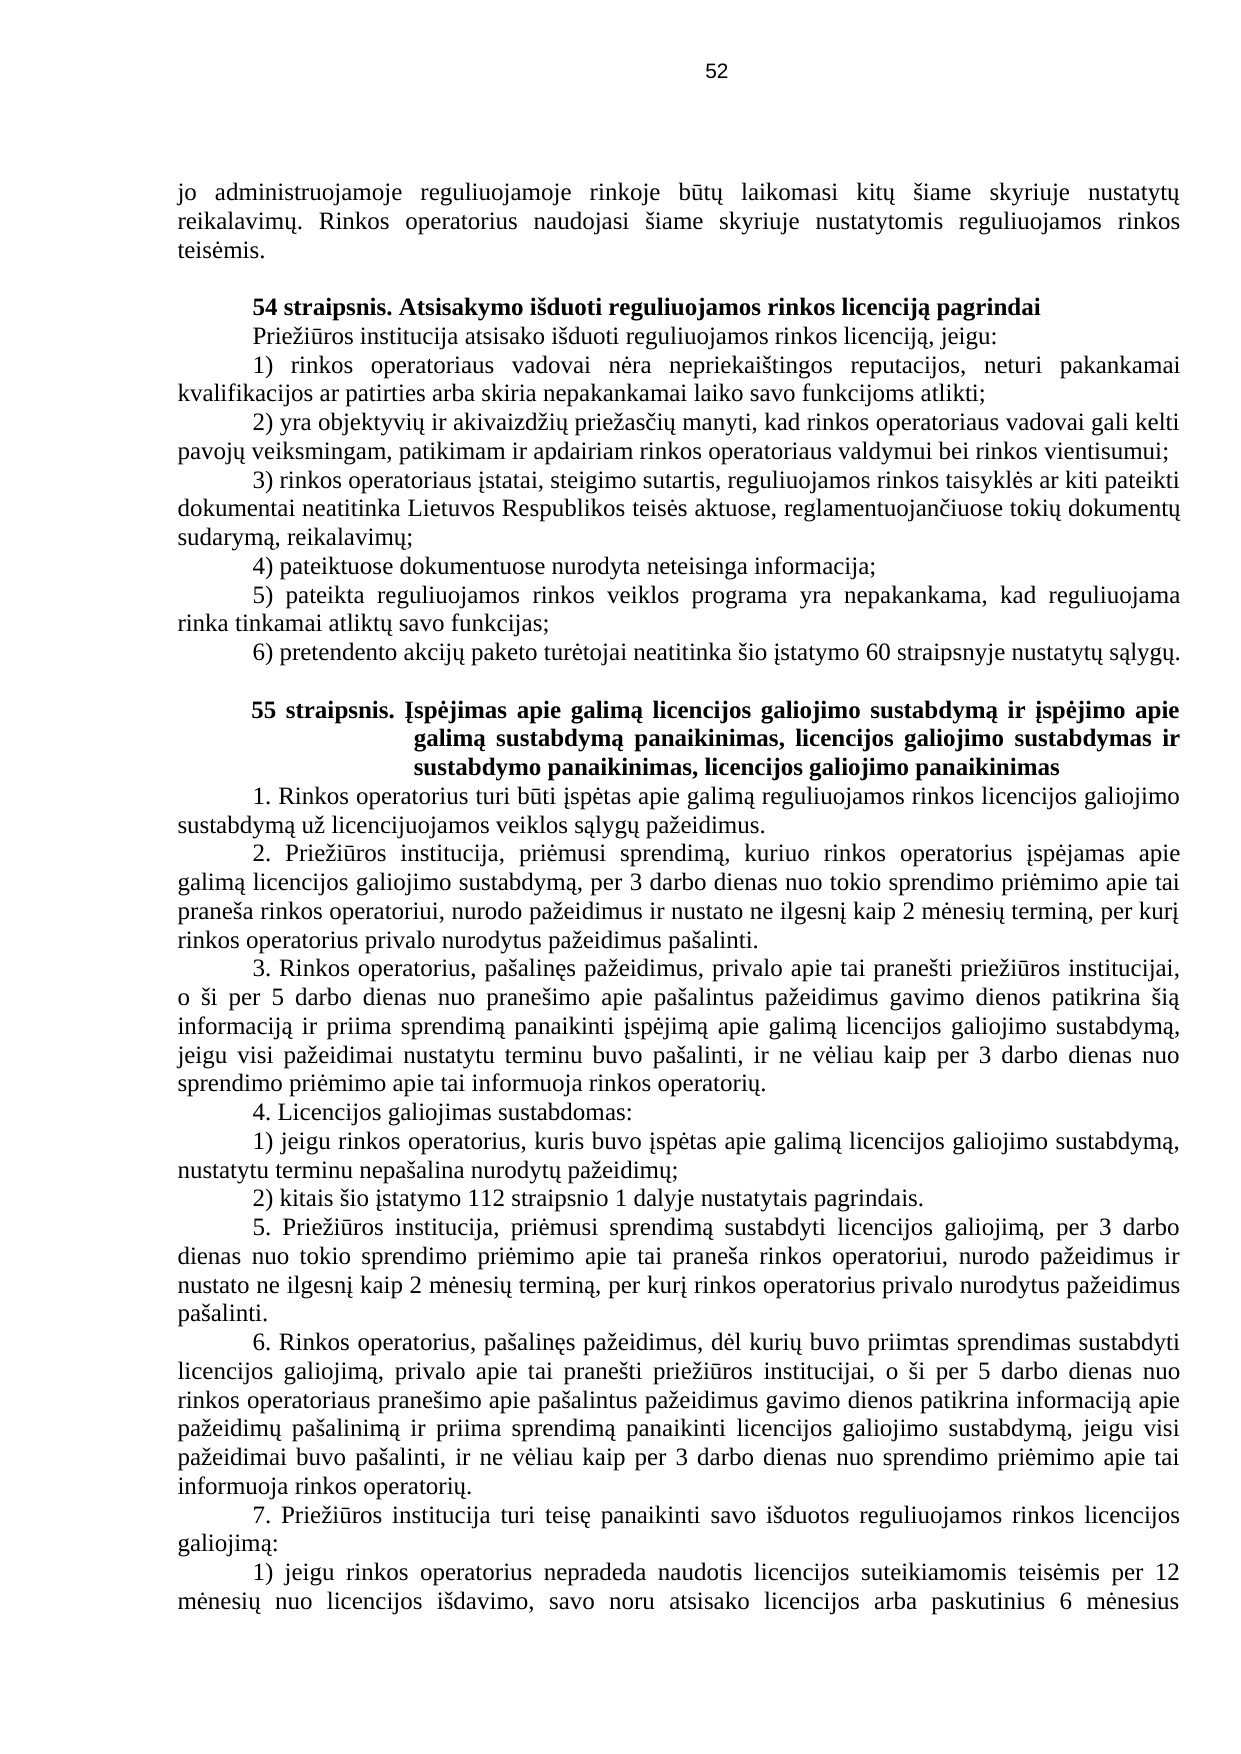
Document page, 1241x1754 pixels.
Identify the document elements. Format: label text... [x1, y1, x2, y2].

text 3) rinkos operatoriaus įstatai, steigimo sutartis, reguliuojamos rinkos taisyklės ar kiti pateikti dokumentai neatitinka Lietuvos Respublikos teisės aktuose, reglamentuojančiuose tokių dokumentų sudarymą, reikalavimų; [177, 465, 1181, 551]
text 6) pretendento akcijų paketo turėtojai neatitinka šio įstatymo 60 straipsnyje nustatytų sąlygų. [177, 637, 1181, 666]
text 1. Rinkos operatorius turi būti įspėtas apie galimą reguliuojamos rinkos licencijos galiojimo sustabdymą už licencijuojamos veiklos sąlygų pažeidimus. [177, 781, 1181, 838]
text 2. Priežiūros institucija, priėmusi sprendimą, kuriuo rinkos operatorius įspėjamas apie galimą licencijos galiojimo sustabdymą, per 3 darbo dienas nuo tokio sprendimo priėmimo apie tai praneša rinkos operatoriui, nurodo pažeidimus ir nustato ne ilgesnį kaip 2 mėnesių terminą, per kurį rinkos operatorius privalo nurodytus pažeidimus pašalinti. [177, 838, 1181, 953]
text 1) rinkos operatoriaus vadovai nėra nepriekaištingos reputacijos, neturi pakankamai kvalifikacijos ar patirties arba skiria nepakankamai laiko savo funkcijoms atlikti; [177, 350, 1181, 407]
text 4) pateiktuose dokumentuose nurodyta neteisinga informacija; [177, 551, 1181, 580]
text 2) yra objektyvių ir akivaizdžių priežasčių manyti, kad rinkos operatoriaus vadovai gali kelti pavojų veiksmingam, patikimam ir apdairiam rinkos operatoriaus valdymui bei rinkos vientisumui; [177, 407, 1181, 465]
text 5. Priežiūros institucija, priėmusi sprendimą sustabdyti licencijos galiojimą, per 3 darbo dienas nuo tokio sprendimo priėmimo apie tai praneša rinkos operatoriui, nurodo pažeidimus ir nustato ne ilgesnį kaip 2 mėnesių terminą, per kurį rinkos operatorius privalo nurodytus pažeidimus pašalinti. [177, 1212, 1181, 1327]
text 1) jeigu rinkos operatorius, kuris buvo įspėtas apie galimą licencijos galiojimo sustabdymą, nustatytu terminu nepašalina nurodytų pažeidimų; [177, 1126, 1181, 1183]
text 55 straipsnis. Įspėjimas apie galimą licencijos galiojimo sustabdymą ir įspėjimo apie galimą sustabdymą panaikinimas, licencijos galiojimo sustabdymas ir sustabdymo panaikinimas, licencijos galiojimo panaikinimas [251, 695, 1181, 781]
text Priežiūros institucija atsisako išduoti reguliuojamos rinkos licenciją, jeigu: [177, 321, 1181, 350]
text 2) kitais šio įstatymo 112 straipsnio 1 dalyje nustatytais pagrindais. [177, 1183, 1181, 1212]
text 3. Rinkos operatorius, pašalinęs pažeidimus, privalo apie tai pranešti priežiūros institucijai, o ši per 5 darbo dienas nuo pranešimo apie pašalintus pažeidimus gavimo dienos patikrina šią informaciją ir priima sprendimą panaikinti įspėjimą apie galimą licencijos galiojimo sustabdymą, jeigu visi pažeidimai nustatytu terminu buvo pašalinti, ir ne vėliau kaip per 3 darbo dienas nuo sprendimo priėmimo apie tai informuoja rinkos operatorių. [177, 953, 1181, 1097]
text 1) jeigu rinkos operatorius nepradeda naudotis licencijos suteikiamomis teisėmis per 12 mėnesių nuo licencijos išdavimo, savo noru atsisako licencijos arba paskutinius 6 mėnesius [177, 1557, 1181, 1615]
text jo administruojamoje reguliuojamoje rinkoje būtų laikomasi kitų šiame skyriuje nustatytų reikalavimų. Rinkos operatorius naudojasi šiame skyriuje nustatytomis reguliuojamos rinkos teisėmis. [177, 177, 1181, 263]
text 54 straipsnis. Atsisakymo išduoti reguliuojamos rinkos licenciją pagrindai [177, 292, 1181, 321]
text 5) pateikta reguliuojamos rinkos veiklos programa yra nepakankama, kad reguliuojama rinka tinkamai atliktų savo funkcijas; [177, 580, 1181, 637]
text 7. Priežiūros institucija turi teisę panaikinti savo išduotos reguliuojamos rinkos licencijos galiojimą: [177, 1500, 1181, 1557]
text 4. Licencijos galiojimas sustabdomas: [177, 1097, 1181, 1126]
text 6. Rinkos operatorius, pašalinęs pažeidimus, dėl kurių buvo priimtas sprendimas sustabdyti licencijos galiojimą, privalo apie tai pranešti priežiūros institucijai, o ši per 5 darbo dienas nuo rinkos operatoriaus pranešimo apie pašalintus pažeidimus gavimo dienos patikrina informaciją apie pažeidimų pašalinimą ir priima sprendimą panaikinti licencijos galiojimo sustabdymą, jeigu visi pažeidimai buvo pašalinti, ir ne vėliau kaip per 3 darbo dienas nuo sprendimo priėmimo apie tai informuoja rinkos operatorių. [177, 1327, 1181, 1500]
